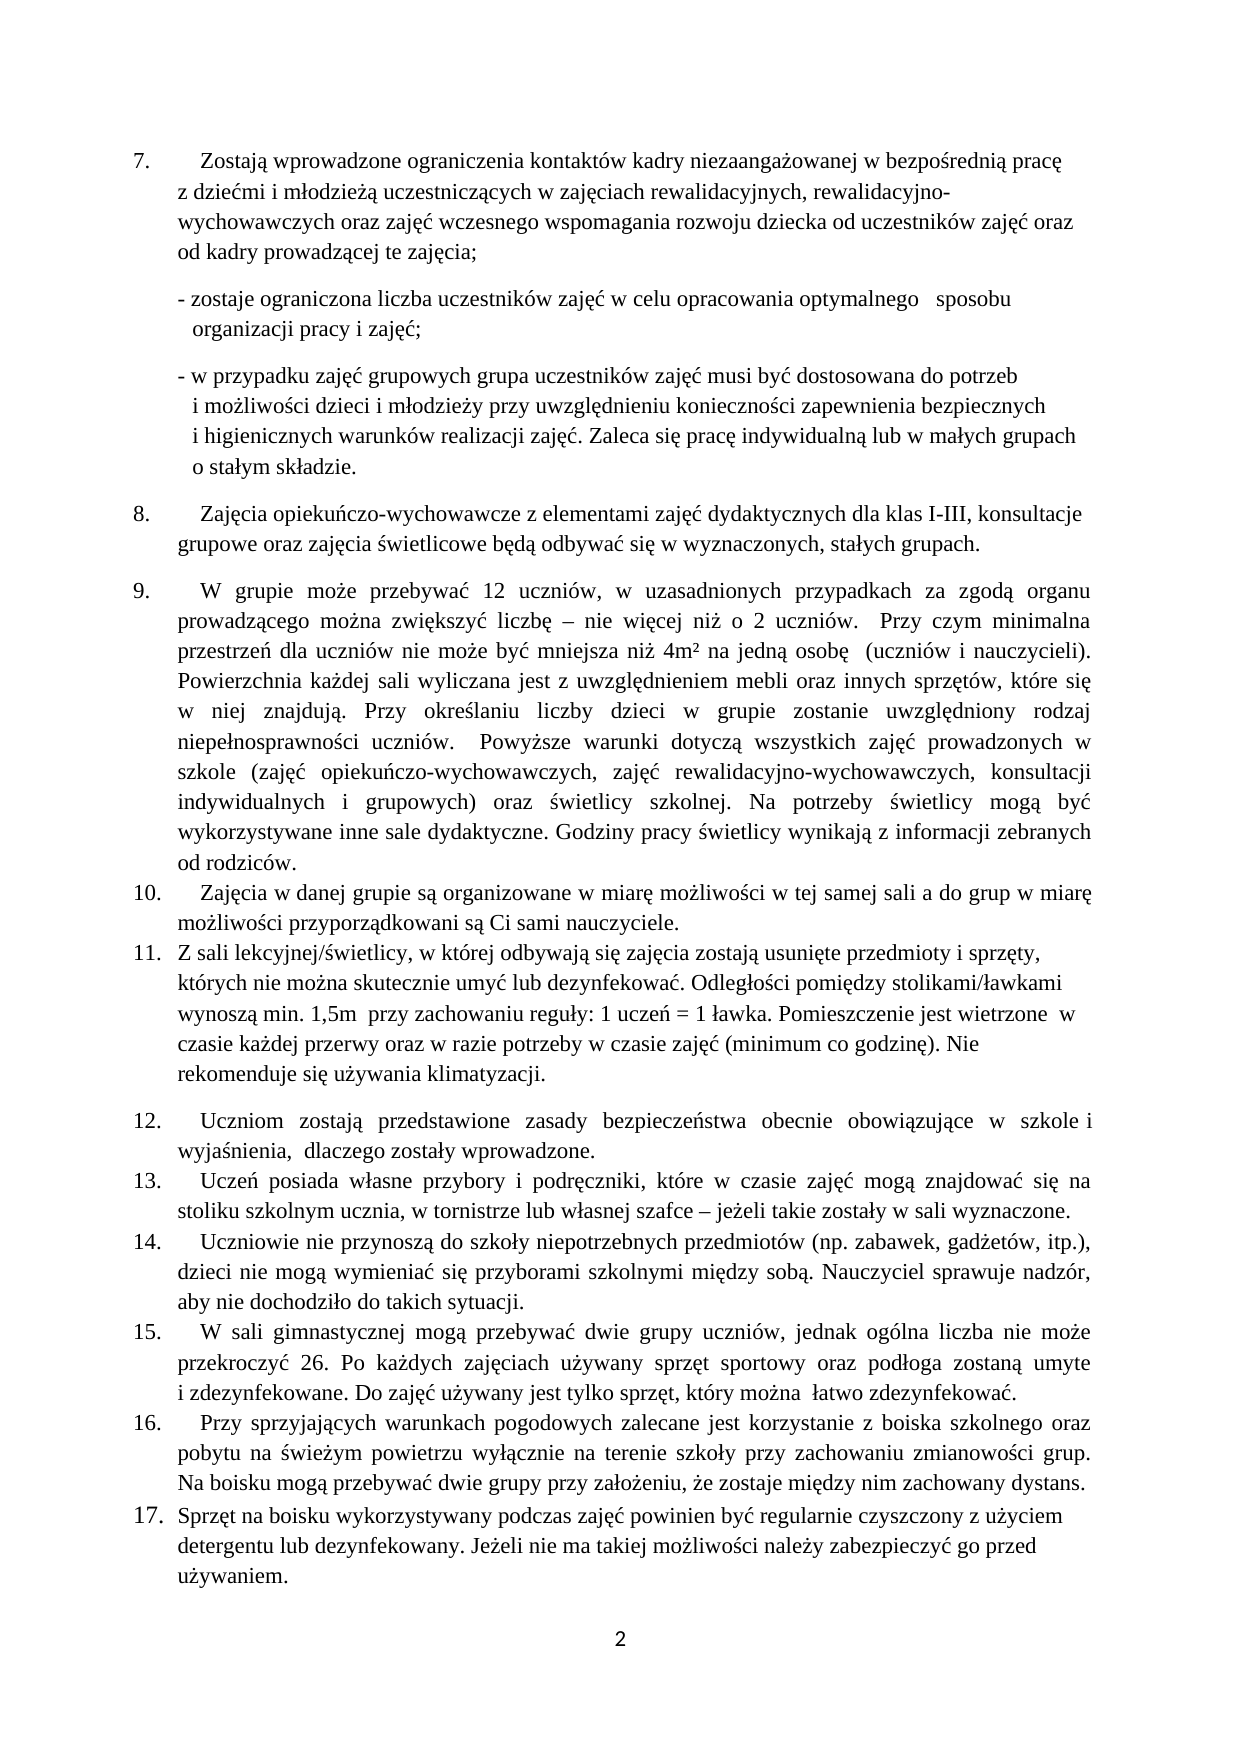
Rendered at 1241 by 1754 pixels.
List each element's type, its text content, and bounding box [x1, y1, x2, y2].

list Uczniom zostają przedstawione zasady bezpieczeństwa obecnie obowiązujące w szkole i wyjaśnienia, dlaczego zostały wprowadzone. [133, 1107, 1093, 1163]
list Uczniowie nie przynoszą do szkoły niepotrzebnych przedmiotów (np. zabawek, gadżetów, itp.), dzieci nie mogą wymieniać się przyborami szkolnymi między sobą. Nauczyciel sprawuje nadzór, aby nie dochodziło do takich sytuacji. [133, 1228, 1093, 1314]
list W sali gimnastycznej mogą przebywać dwie grupy uczniów, jednak ogólna liczba nie może przekroczyć 26. Po każdych zajęciach używany sprzęt sportowy oraz podłoga zostaną umyte i zdezynfekowane. Do zajęć używany jest tylko sprzęt, który można łatwo zdezynfekować. [133, 1318, 1093, 1405]
list Sprzęt na boisku wykorzystywany podczas zajęć powinien być regularnie czyszczony z użyciem detergentu lub dezynfekowany. Jeżeli nie ma takiej możliwości należy zabezpieczyć go przed używaniem. [133, 1500, 1093, 1589]
list Zajęcia w danej grupie są organizowane w miarę możliwości w tej samej sali a do grup w miarę możliwości przyporządkowani są Ci sami nauczyciele. [133, 879, 1093, 935]
list Zostają wprowadzone ograniczenia kontaktów kadry niezaangażowanej w bezpośrednią pracę z dziećmi i młodzieżą uczestniczących w zajęciach rewalidacyjnych, rewalidacyjno-wychowawczych oraz zajęć wczesnego wspomagania rozwoju dziecka od uczestników zajęć oraz od kadry prowadzącej te zajęcia; [133, 148, 1093, 264]
text - zostaje ograniczona liczba uczestników zajęć w celu opracowania optymalnego sposobu organizacji pracy i zajęć; [177, 285, 1093, 342]
list Uczeń posiada własne przybory i podręczniki, które w czasie zajęć mogą znajdować się na stoliku szkolnym ucznia, w tornistrze lub własnej szafce – jeżeli takie zostały w sali wyznaczone. [133, 1167, 1093, 1224]
list Zajęcia opiekuńczo-wychowawcze z elementami zajęć dydaktycznych dla klas I-III, konsultacje grupowe oraz zajęcia świetlicowe będą odbywać się w wyznaczonych, stałych grupach. [133, 500, 1093, 556]
list Przy sprzyjających warunkach pogodowych zalecane jest korzystanie z boiska szkolnego oraz pobytu na świeżym powietrzu wyłącznie na terenie szkoły przy zachowaniu zmianowości grup. Na boisku mogą przebywać dwie grupy przy założeniu, że zostaje między nim zachowany dystans. [133, 1409, 1093, 1496]
text - w przypadku zajęć grupowych grupa uczestników zajęć musi być dostosowana do potrzeb i możliwości dzieci i młodzieży przy uwzględnieniu konieczności zapewnienia bezpiecznych i higienicznych warunków realizacji zajęć. Zaleca się pracę indywidualną lub w małych grupach o stałym składzie. [177, 362, 1093, 479]
list W grupie może przebywać 12 uczniów, w uzasadnionych przypadkach za zgodą organu prowadzącego można zwiększyć liczbę – nie więcej niż o 2 uczniów. Przy czym minimalna przestrzeń dla uczniów nie może być mniejsza niż 4m² na jedną osobę (uczniów i nauczycieli). Powierzchnia każdej sali wyliczana jest z uwzględnieniem mebli oraz innych sprzętów, które się w niej znajdują. Przy określaniu liczby dzieci w grupie zostanie uwzględniony rodzaj niepełnosprawności uczniów. Powyższe warunki dotyczą wszystkich zajęć prowadzonych w szkole (zajęć opiekuńczo-wychowawczych, zajęć rewalidacyjno-wychowawczych, konsultacji indywidualnych i grupowych) oraz świetlicy szkolnej. Na potrzeby świetlicy mogą być wykorzystywane inne sale dydaktyczne. Godziny pracy świetlicy wynikają z informacji zebranych od rodziców. [133, 577, 1093, 875]
list Z sali lekcyjnej/świetlicy, w której odbywają się zajęcia zostają usunięte przedmioty i sprzęty, których nie można skutecznie umyć lub dezynfekować. Odległości pomiędzy stolikami/ławkami wynoszą min. 1,5m przy zachowaniu reguły: 1 uczeń = 1 ławka. Pomieszczenie jest wietrzone w czasie każdej przerwy oraz w razie potrzeby w czasie zajęć (minimum co godzinę). Nie rekomenduje się używania klimatyzacji. [133, 939, 1093, 1086]
